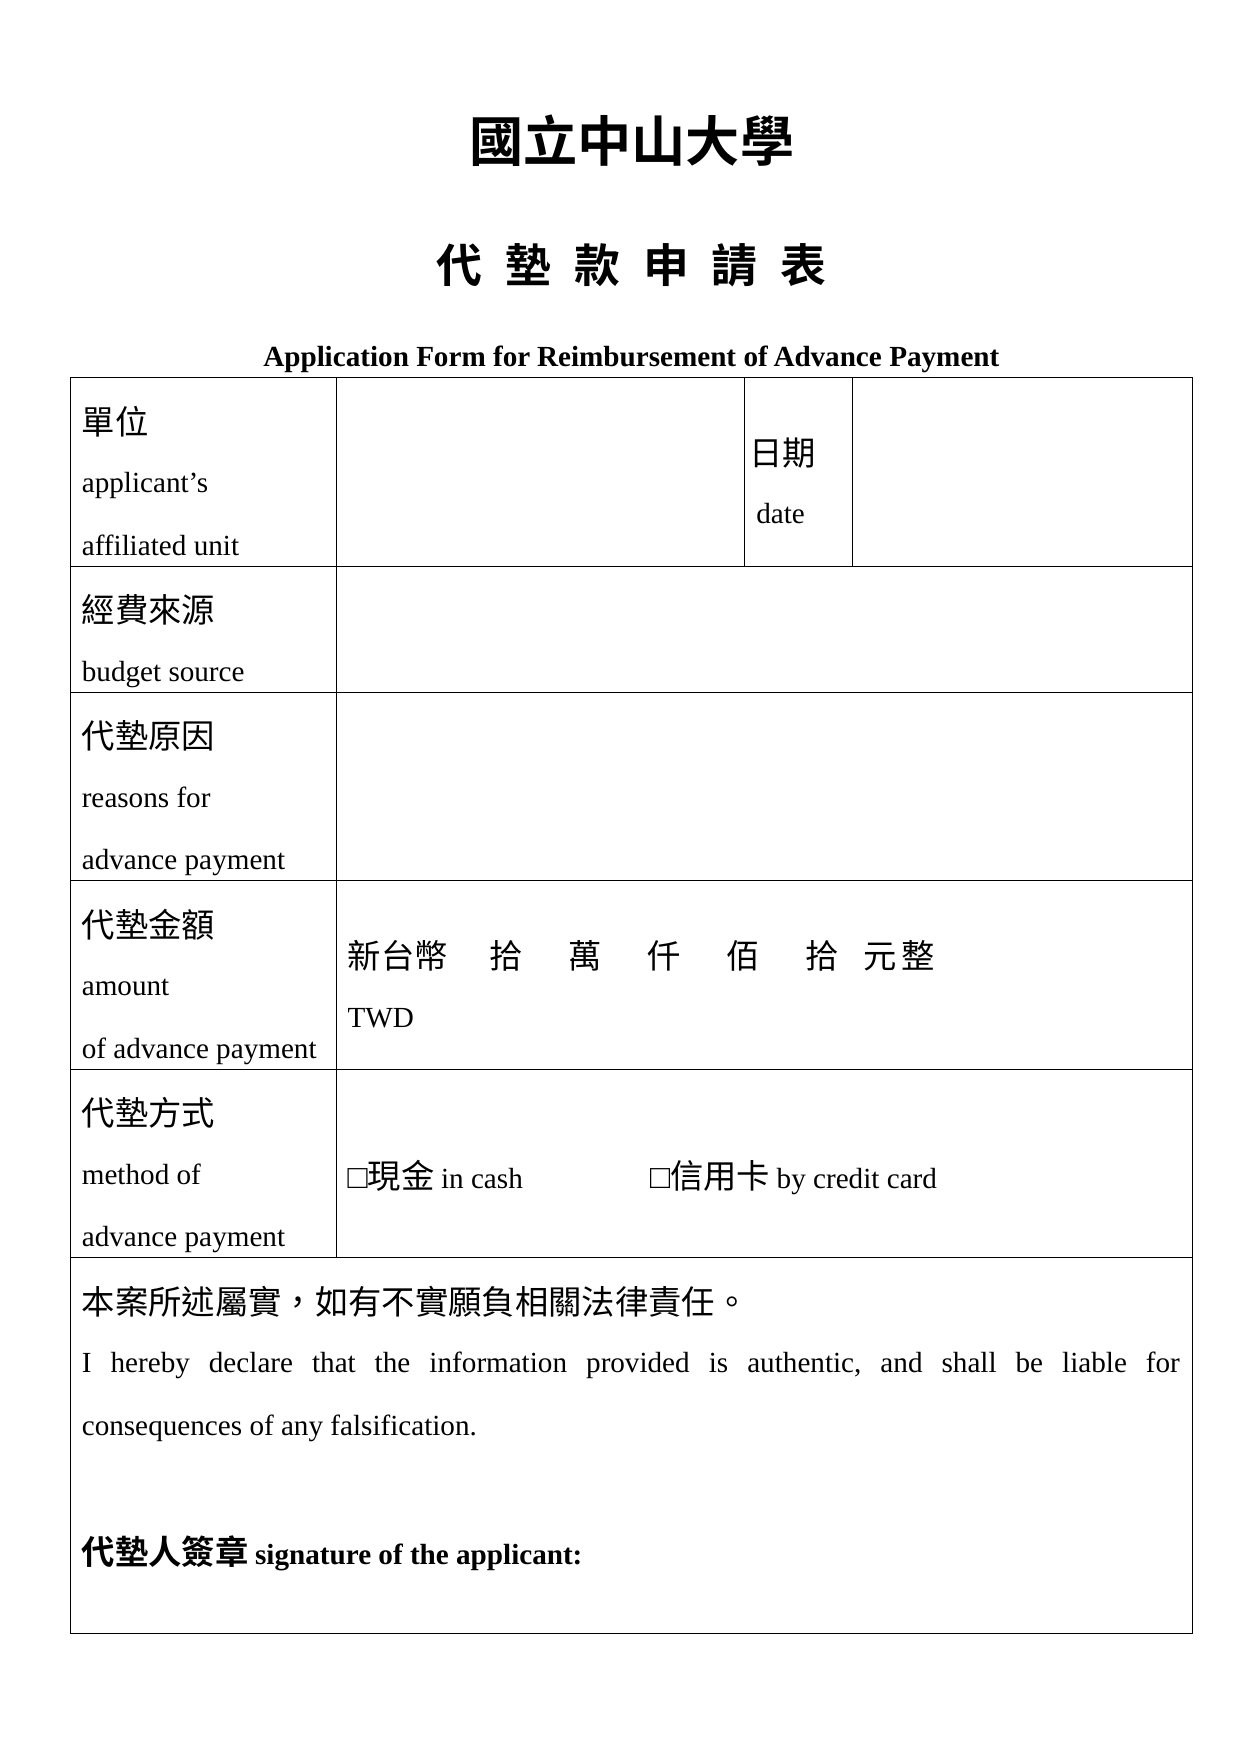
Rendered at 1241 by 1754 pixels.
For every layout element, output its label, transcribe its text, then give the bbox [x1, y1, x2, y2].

table_cell 代墊方式 method of advance payment [71, 1070, 336, 1257]
table_cell [853, 378, 1192, 566]
table_header 國立中山大學 代 墊 款 申 請 表 Application Form for Reimbursement of Advance Payment [70, 65, 1192, 377]
table_cell [337, 693, 1192, 880]
table_cell [337, 567, 1192, 692]
table_cell □現金in cash □信用卡by credit card [337, 1070, 1192, 1257]
table_cell 經費來源 budget source [71, 567, 336, 692]
table_cell [337, 378, 744, 566]
table_cell 代墊原因 reasons for advance payment [71, 693, 336, 880]
table_cell 本案所述屬實，如有不實願負相關法律責任。 I hereby declare that the information provided is authentic, and shall be liable for consequences of any falsification. 代墊人簽章signature of the applicant: [71, 1258, 1192, 1633]
table_cell 日期 date [745, 378, 852, 566]
table_cell 單位 applicant’s affiliated unit [71, 378, 336, 566]
table_cell 新台幣 拾 萬 仟 佰 拾 元整 TWD [337, 881, 1192, 1069]
table_cell 代墊金額 amount of advance payment [71, 881, 336, 1069]
